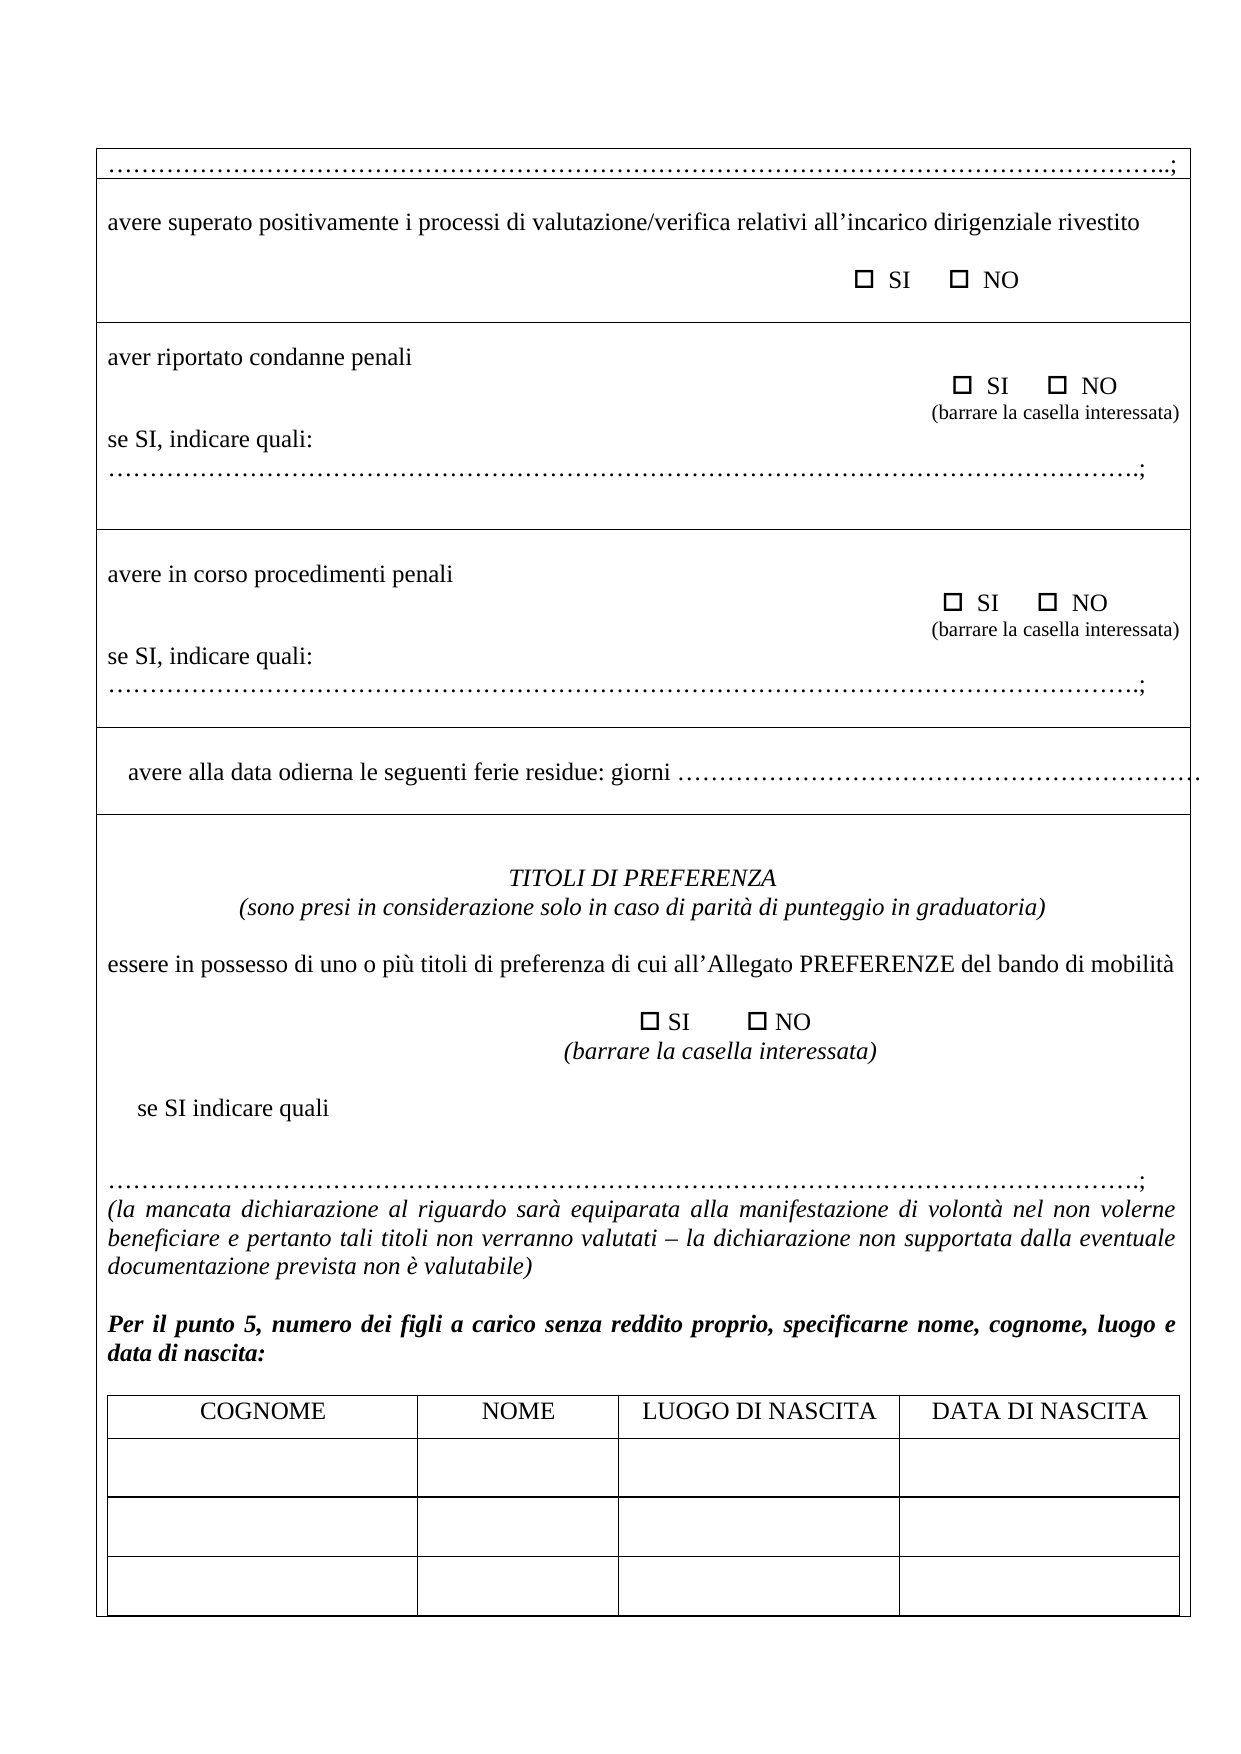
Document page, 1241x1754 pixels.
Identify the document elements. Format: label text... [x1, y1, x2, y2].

table_cell TITOLI DI PREFERENZA (sono presi in considerazione solo in caso di parità di punteggio in graduatoria) essere in possesso di uno o più titoli di preferenza di cui all’Allegato PREFERENZE del bando di mobilità  SI  NO (barrare la casella interessata) se SI indicare quali …………………………………………………………………………………………………………….; (la mancata dichiarazione al riguardo sarà equiparata alla manifestazione di volontà nel non volerne beneficiare e pertanto tali titoli non verranno valutati – la dichiarazione non supportata dalla eventuale documentazione prevista non è valutabile) Per il punto 5, numero dei figli a carico senza reddito proprio, specificarne nome, cognome, luogo e data di nascita: [97, 815, 1190, 1616]
table_header COGNOME [108, 1396, 417, 1437]
table_cell [108, 1439, 417, 1496]
table_cell [900, 1498, 1179, 1556]
table_cell [900, 1557, 1179, 1614]
table_cell [108, 1498, 417, 1556]
table_cell [73, 814, 96, 1616]
table_cell [900, 1439, 1179, 1496]
table_cell avere alla data odierna le seguenti ferie residue: giorni ……………………………………………………… [97, 728, 1190, 814]
table_cell [619, 1498, 899, 1556]
table_cell [418, 1557, 618, 1614]
table_cell avere superato positivamente i processi di valutazione/verifica relativi all’incarico dirigenziale rivestito  SI  NO [97, 179, 1190, 322]
table_cell [619, 1557, 899, 1614]
table_cell [73, 322, 96, 529]
table_cell [418, 1498, 618, 1556]
table_cell [619, 1439, 899, 1496]
table_cell [108, 1557, 417, 1614]
table_header DATA DI NASCITA [900, 1396, 1179, 1437]
table_cell [418, 1439, 618, 1496]
table_cell ………………………………………………………………………………………………………………..; [97, 149, 1190, 177]
table_header LUOGO DI NASCITA [619, 1396, 899, 1437]
table_header NOME [418, 1396, 618, 1437]
table_cell aver riportato condanne penali  SI  NO (barrare la casella interessata) se SI, indicare quali: …………………………………………………………………………………………………………….; [97, 323, 1190, 529]
table_cell [73, 148, 96, 177]
table_cell [73, 727, 96, 814]
table_cell [73, 529, 96, 727]
table_cell avere in corso procedimenti penali  SI  NO (barrare la casella interessata) se SI, indicare quali: …………………………………………………………………………………………………………….; [97, 530, 1190, 727]
table_cell [73, 178, 96, 322]
